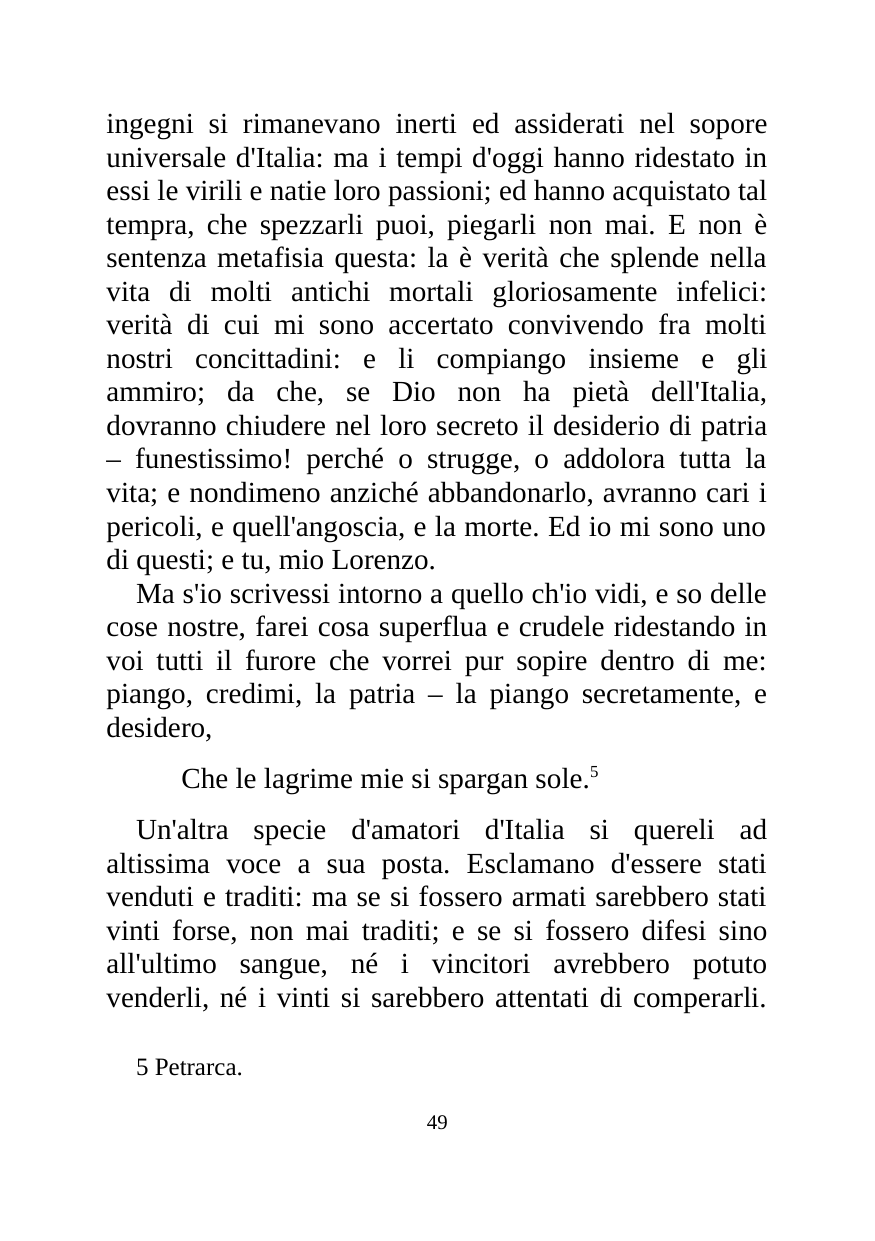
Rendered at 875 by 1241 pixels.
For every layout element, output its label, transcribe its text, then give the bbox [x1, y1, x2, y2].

text Ma s'io scrivessi intorno a quello ch'io vidi, e so delle cose nostre, farei cosa superflua e crudele ridestando in voi tutti il furore che vorrei pur sopire dentro di me: piango, credimi, la patria – la piango secretamente, e desidero, [106, 576, 768, 743]
text Petrarca. [106, 1052, 768, 1080]
text Un'altra specie d'amatori d'Italia si quereli ad altissima voce a sua posta. Esclamano d'essere stati venduti e traditi: ma se si fossero armati sarebbero stati vinti forse, non mai traditi; e se si fossero difesi sino all'ultimo sangue, né i vincitori avrebbero potuto venderli, né i vinti si sarebbero attentati di comperarli. [106, 812, 768, 1014]
text Che le lagrime mie si spargan sole. [181, 761, 768, 795]
text ingegni si rimanevano inerti ed assiderati nel sopore universale d'Italia: ma i tempi d'oggi hanno ridestato in essi le virili e natie loro passioni; ed hanno acquistato tal tempra, che spezzarli puoi, piegarli non mai. E non è sentenza metafisia questa: la è verità che splende nella vita di molti antichi mortali gloriosamente infelici: verità di cui mi sono accertato convivendo fra molti nostri concittadini: e li compiango insieme e gli ammiro; da che, se Dio non ha pietà dell'Italia, dovranno chiudere nel loro secreto il desiderio di patria – funestissimo! perché o strugge, o addolora tutta la vita; e nondimeno anziché abbandonarlo, avranno cari i pericoli, e quell'angoscia, e la morte. Ed io mi sono uno di questi; e tu, mio Lorenzo. [106, 106, 768, 576]
